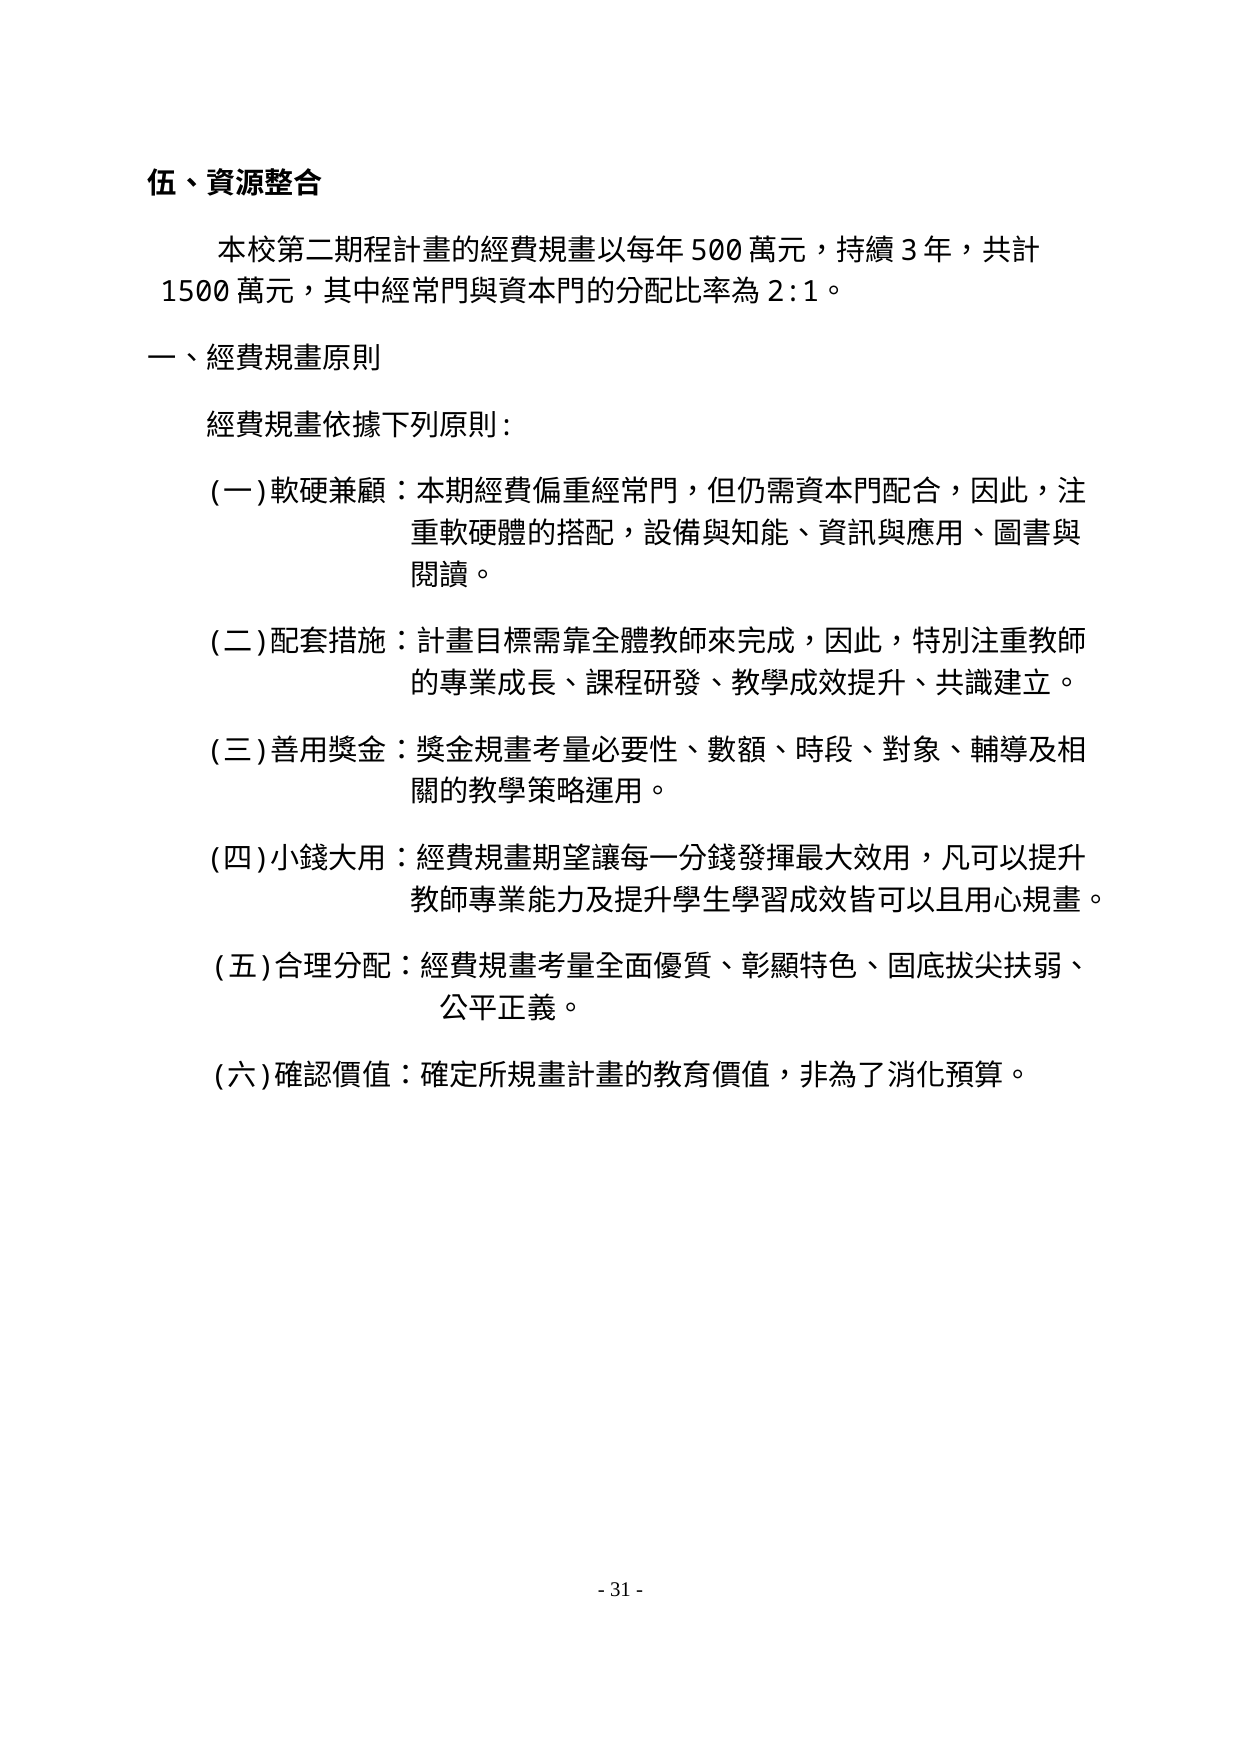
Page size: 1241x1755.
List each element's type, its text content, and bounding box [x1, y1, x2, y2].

text 經費規畫依據下列原則: [148, 402, 1093, 443]
text (一)軟硬兼顧：本期經費偏重經常門，但仍需資本門配合，因此，注重軟硬體的搭配，設備與知能、資訊與應用、圖書與閱讀。 [206, 468, 1093, 593]
text (五)合理分配：經費規畫考量全面優質、彰顯特色、固底拔尖扶弱、公平正義。 [210, 943, 1093, 1027]
text (三)善用獎金：獎金規畫考量必要性、數額、時段、對象、輔導及相關的教學策略運用。 [206, 727, 1093, 810]
text 一、經費規畫原則 [148, 335, 1093, 377]
text 伍、資源整合 [148, 160, 1093, 202]
text (四)小錢大用：經費規畫期望讓每一分錢發揮最大效用，凡可以提升教師專業能力及提升學生學習成效皆可以且用心規畫。 [206, 835, 1093, 918]
text (二)配套措施：計畫目標需靠全體教師來完成，因此，特別注重教師的專業成長、課程研發、教學成效提升、共識建立。 [206, 618, 1093, 702]
text 本校第二期程計畫的經費規畫以每年500萬元，持續3年，共計1500萬元，其中經常門與資本門的分配比率為2:1。 [148, 227, 1093, 310]
text (六)確認價值：確定所規畫計畫的教育價值，非為了消化預算。 [148, 1052, 1093, 1093]
